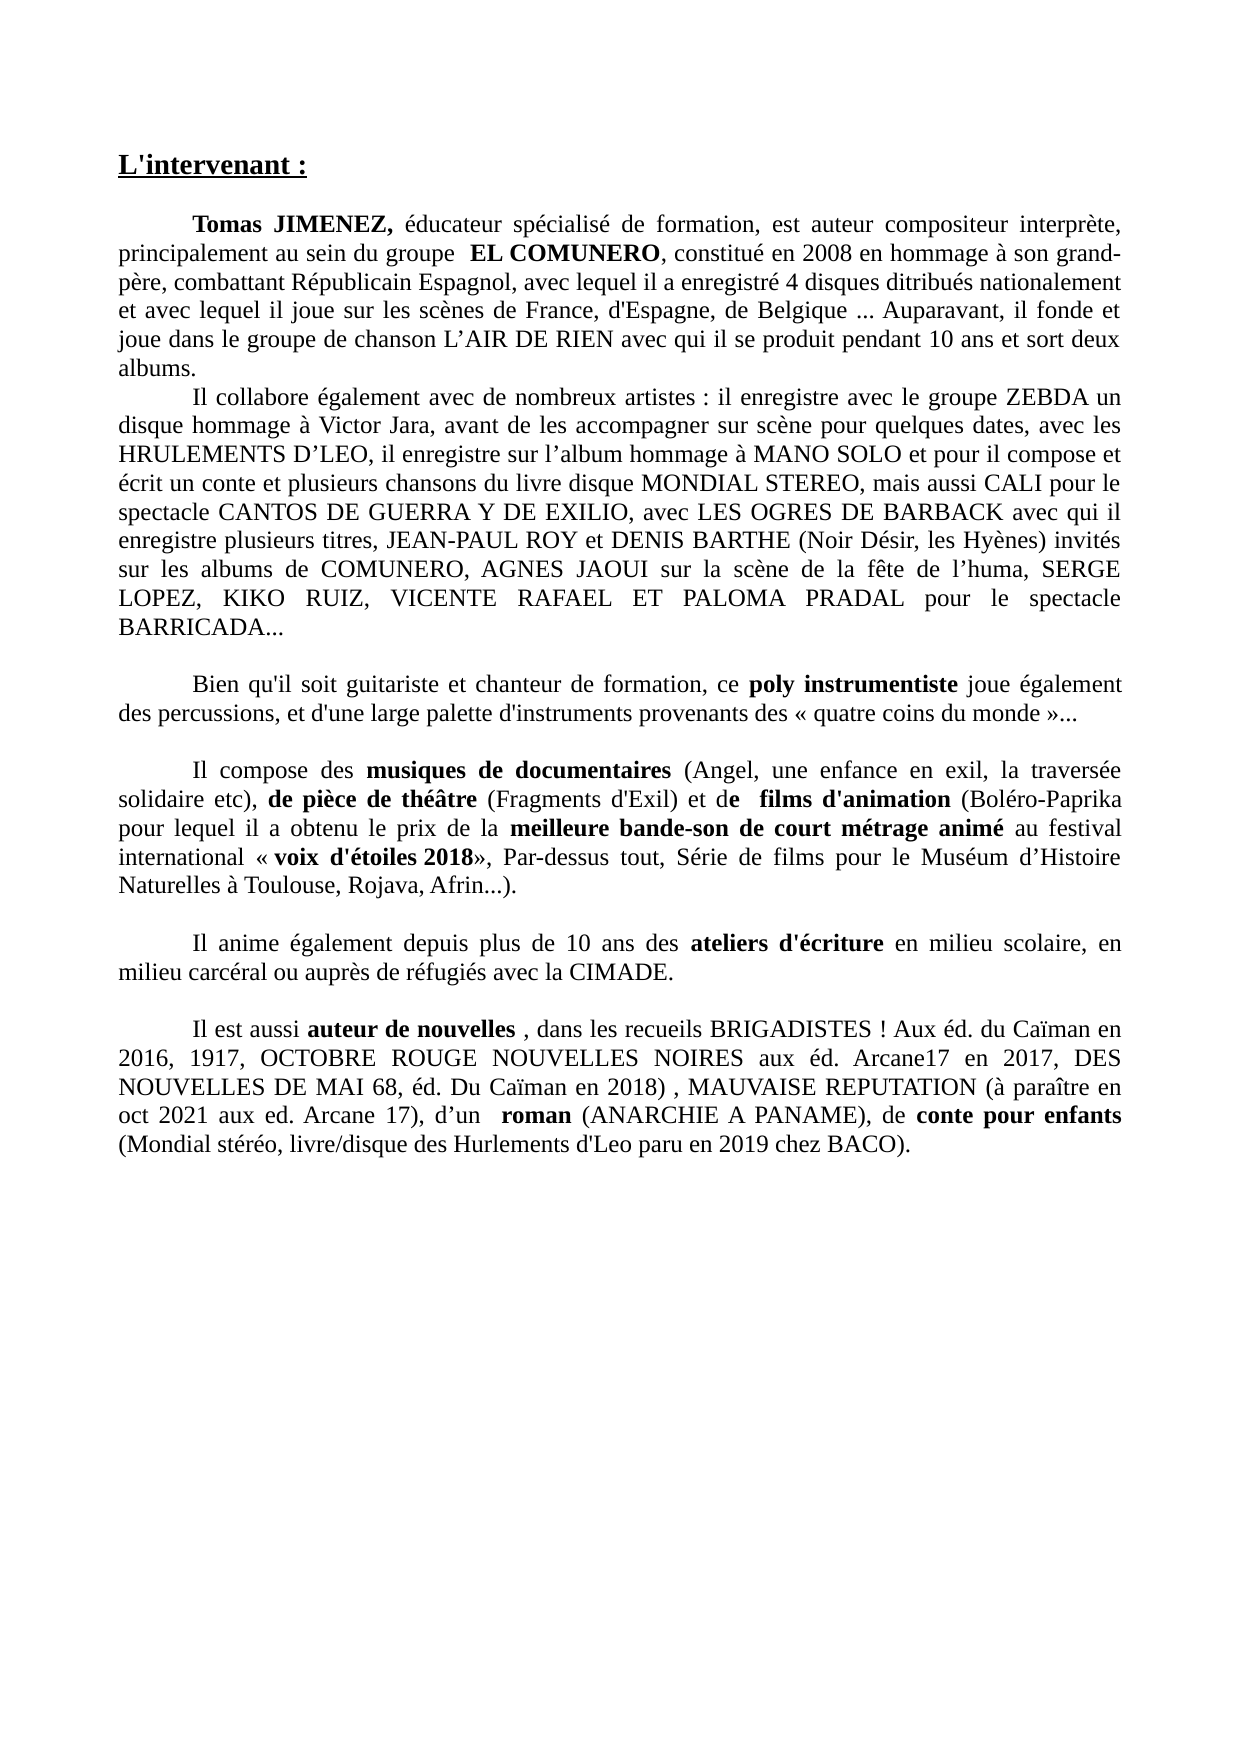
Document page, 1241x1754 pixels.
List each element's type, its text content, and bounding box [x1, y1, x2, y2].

text Il anime également depuis plus de 10 ans des ateliers d'écriture en milieu scolaire, en milieu carcéral ou auprès de réfugiés avec la CIMADE. [118, 928, 1122, 985]
text Il est aussi auteur de nouvelles , dans les recueils BRIGADISTES ! Aux éd. du Caïman en 2016, 1917, OCTOBRE ROUGE NOUVELLES NOIRES aux éd. Arcane17 en 2017, DES NOUVELLES DE MAI 68, éd. Du Caïman en 2018) , MAUVAISE REPUTATION (à paraître en oct 2021 aux ed. Arcane 17), d’un roman (ANARCHIE A PANAME), de conte pour enfants (Mondial stéréo, livre/disque des Hurlements d'Leo paru en 2019 chez BACO). [118, 1014, 1122, 1158]
text Bien qu'il soit guitariste et chanteur de formation, ce poly instrumentiste joue également des percussions, et d'une large palette d'instruments provenants des « quatre coins du monde »... [118, 669, 1122, 727]
text Tomas JIMENEZ, éducateur spécialisé de formation, est auteur compositeur interprète, principalement au sein du groupe EL COMUNERO, constitué en 2008 en hommage à son grand-père, combattant Républicain Espagnol, avec lequel il a enregistré 4 disques ditribués nationalement et avec lequel il joue sur les scènes de France, d'Espagne, de Belgique ... Auparavant, il fonde et joue dans le groupe de chanson L’AIR DE RIEN avec qui il se produit pendant 10 ans et sort deux albums. [118, 209, 1122, 382]
text L'intervenant : [118, 147, 1122, 180]
text Il collabore également avec de nombreux artistes : il enregistre avec le groupe ZEBDA un disque hommage à Victor Jara, avant de les accompagner sur scène pour quelques dates, avec les HRULEMENTS D’LEO, il enregistre sur l’album hommage à MANO SOLO et pour il compose et écrit un conte et plusieurs chansons du livre disque MONDIAL STEREO, mais aussi CALI pour le spectacle CANTOS DE GUERRA Y DE EXILIO, avec LES OGRES DE BARBACK avec qui il enregistre plusieurs titres, JEAN-PAUL ROY et DENIS BARTHE (Noir Désir, les Hyènes) invités sur les albums de COMUNERO, AGNES JAOUI sur la scène de la fête de l’huma, SERGE LOPEZ, KIKO RUIZ, VICENTE RAFAEL ET PALOMA PRADAL pour le spectacle BARRICADA... [118, 382, 1122, 640]
text Il compose des musiques de documentaires (Angel, une enfance en exil, la traversée solidaire etc), de pièce de théâtre (Fragments d'Exil) et de films d'animation (Boléro-Paprika pour lequel il a obtenu le prix de la meilleure bande-son de court métrage animé au festival international « voix d'étoiles 2018», Par-dessus tout, Série de films pour le Muséum d’Histoire Naturelles à Toulouse, Rojava, Afrin...). [118, 755, 1122, 899]
